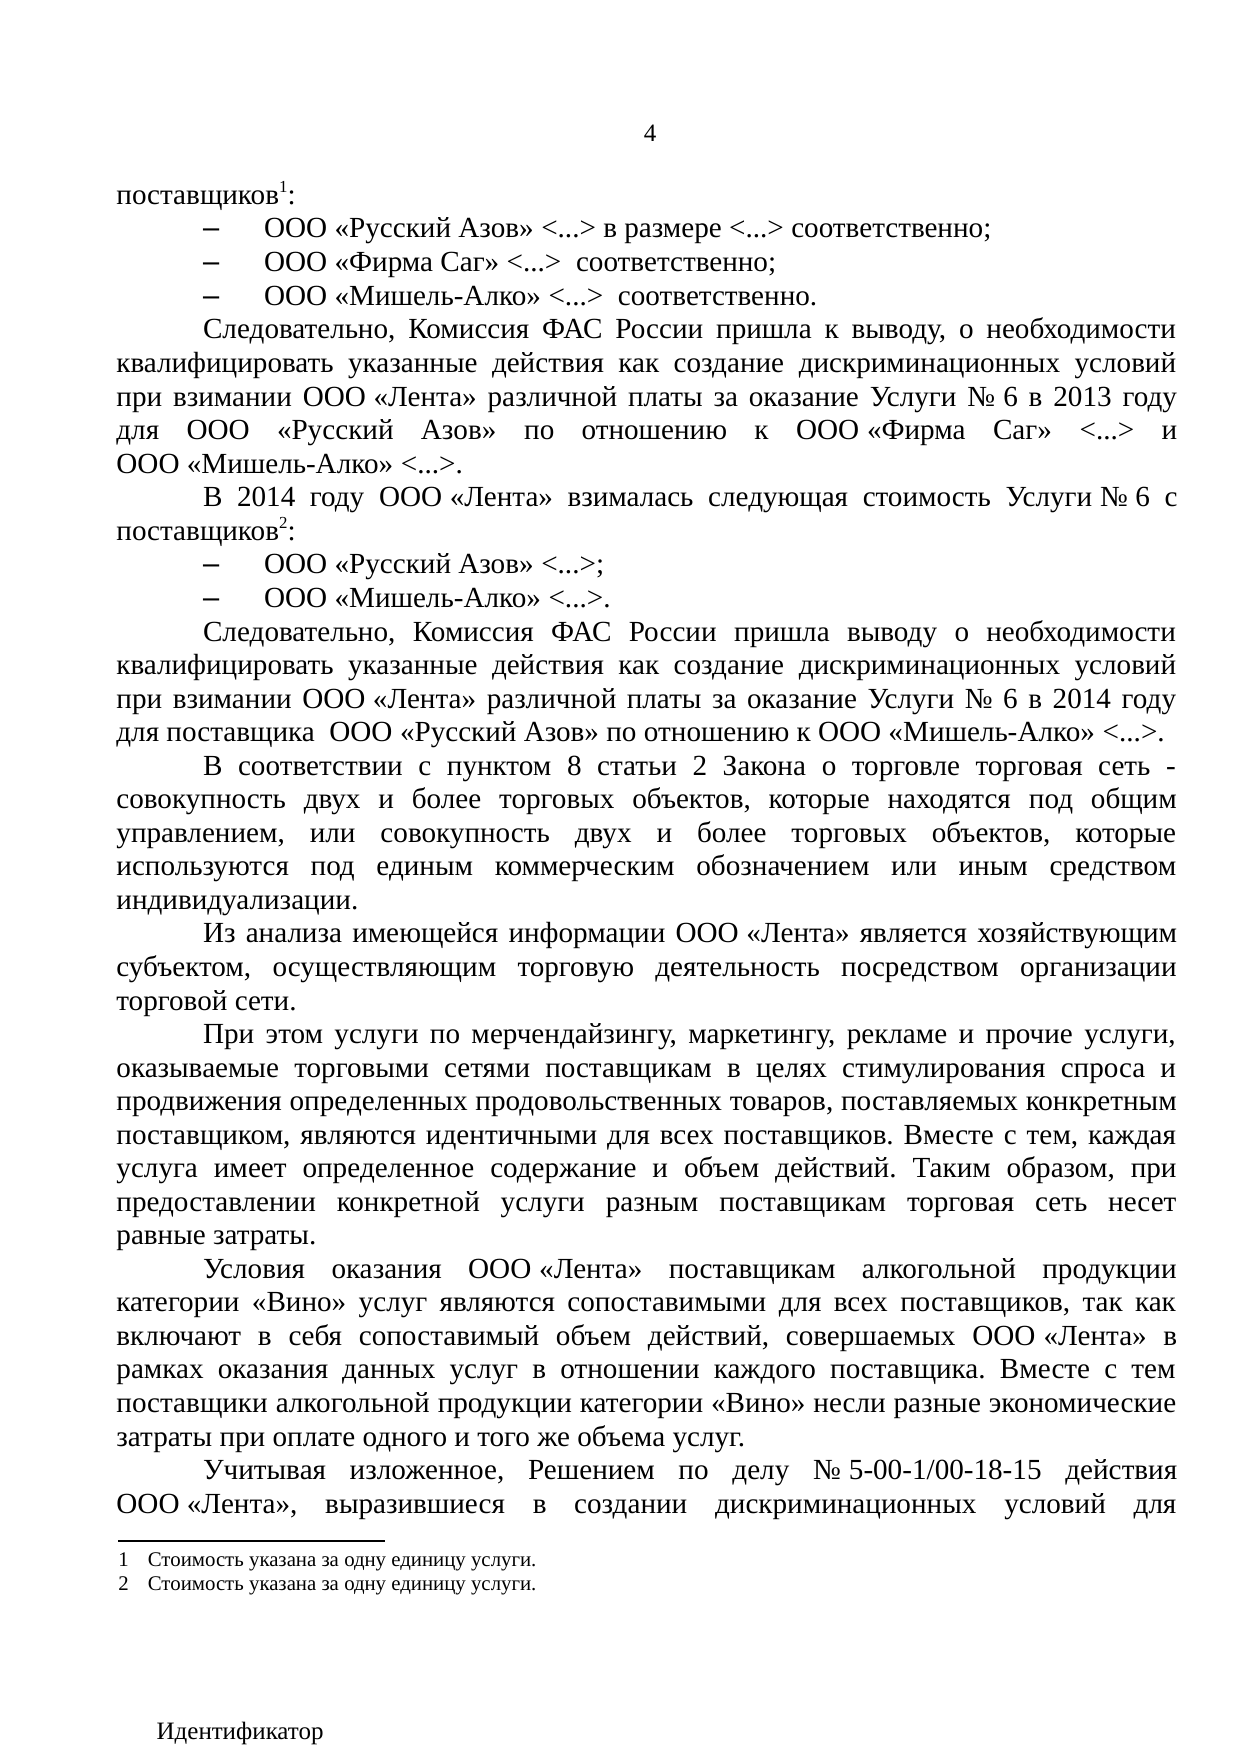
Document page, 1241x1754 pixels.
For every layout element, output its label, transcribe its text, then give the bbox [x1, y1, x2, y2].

text В 2013 году ООО «Лента» взималась следующая стоимость Услуги № 6 с поставщиков: [116, 177, 1177, 211]
text Следовательно, Комиссия ФАС России пришла к выводу, о необходимости квалифицировать указанные действия как создание дискриминационных условий при взимании ООО «Лента» различной платы за оказание Услуги № 6 в 2013 году для ООО «Русский Азов» по отношению к ООО «Фирма Саг» <...> и ООО «Мишель-Алко» <...>. [116, 312, 1177, 479]
text При этом услуги по мерчендайзингу, маркетингу, рекламе и прочие услуги, оказываемые торговыми сетями поставщикам в целях стимулирования спроса и продвижения определенных продовольственных товаров, поставляемых конкретным поставщиком, являются идентичными для всех поставщиков. Вместе с тем, каждая услуга имеет определенное содержание и объем действий. Таким образом, при предоставлении конкретной услуги разным поставщикам торговая сеть несет равные затраты. [116, 1016, 1177, 1251]
text Стоимость указана за одну единицу услуги. [118, 1571, 1181, 1595]
text Стоимость указана за одну единицу услуги. [118, 1547, 1181, 1571]
text Следовательно, Комиссия ФАС России пришла выводу о необходимости квалифицировать указанные действия как создание дискриминационных условий при взимании ООО «Лента» различной платы за оказание Услуги № 6 в 2014 году для поставщика ООО «Русский Азов» по отношению к ООО «Мишель-Алко» <...>. [116, 614, 1177, 748]
list ООО «Русский Азов» <...> в размере <...> соответственно; [116, 211, 1177, 244]
text В соответствии с пунктом 8 статьи 2 Закона о торговле торговая сеть - совокупность двух и более торговых объектов, которые находятся под общим управлением, или совокупность двух и более торговых объектов, которые используются под единым коммерческим обозначением или иным средством индивидуализации. [116, 748, 1177, 916]
list ООО «Мишель-Алко» <...> соответственно. [116, 278, 1177, 312]
text В 2014 году ООО «Лента» взималась следующая стоимость Услуги № 6 с поставщиков: [116, 479, 1177, 546]
text Учитывая изложенное, Решением по делу № 5-00-1/00-18-15 действия ООО «Лента», выразившиеся в создании дискриминационных условий для [116, 1452, 1177, 1519]
text Условия оказания ООО «Лента» поставщикам алкогольной продукции категории «Вино» услуг являются сопоставимыми для всех поставщиков, так как включают в себя сопоставимый объем действий, совершаемых ООО «Лента» в рамках оказания данных услуг в отношении каждого поставщика. Вместе с тем поставщики алкогольной продукции категории «Вино» несли разные экономические затраты при оплате одного и того же объема услуг. [116, 1251, 1177, 1452]
text Из анализа имеющейся информации ООО «Лента» является хозяйствующим субъектом, осуществляющим торговую деятельность посредством организации торговой сети. [116, 916, 1177, 1016]
list ООО «Русский Азов» <...>; [116, 546, 1177, 580]
list ООО «Мишель-Алко» <...>. [116, 580, 1177, 614]
list ООО «Фирма Саг» <...> соответственно; [116, 244, 1177, 278]
